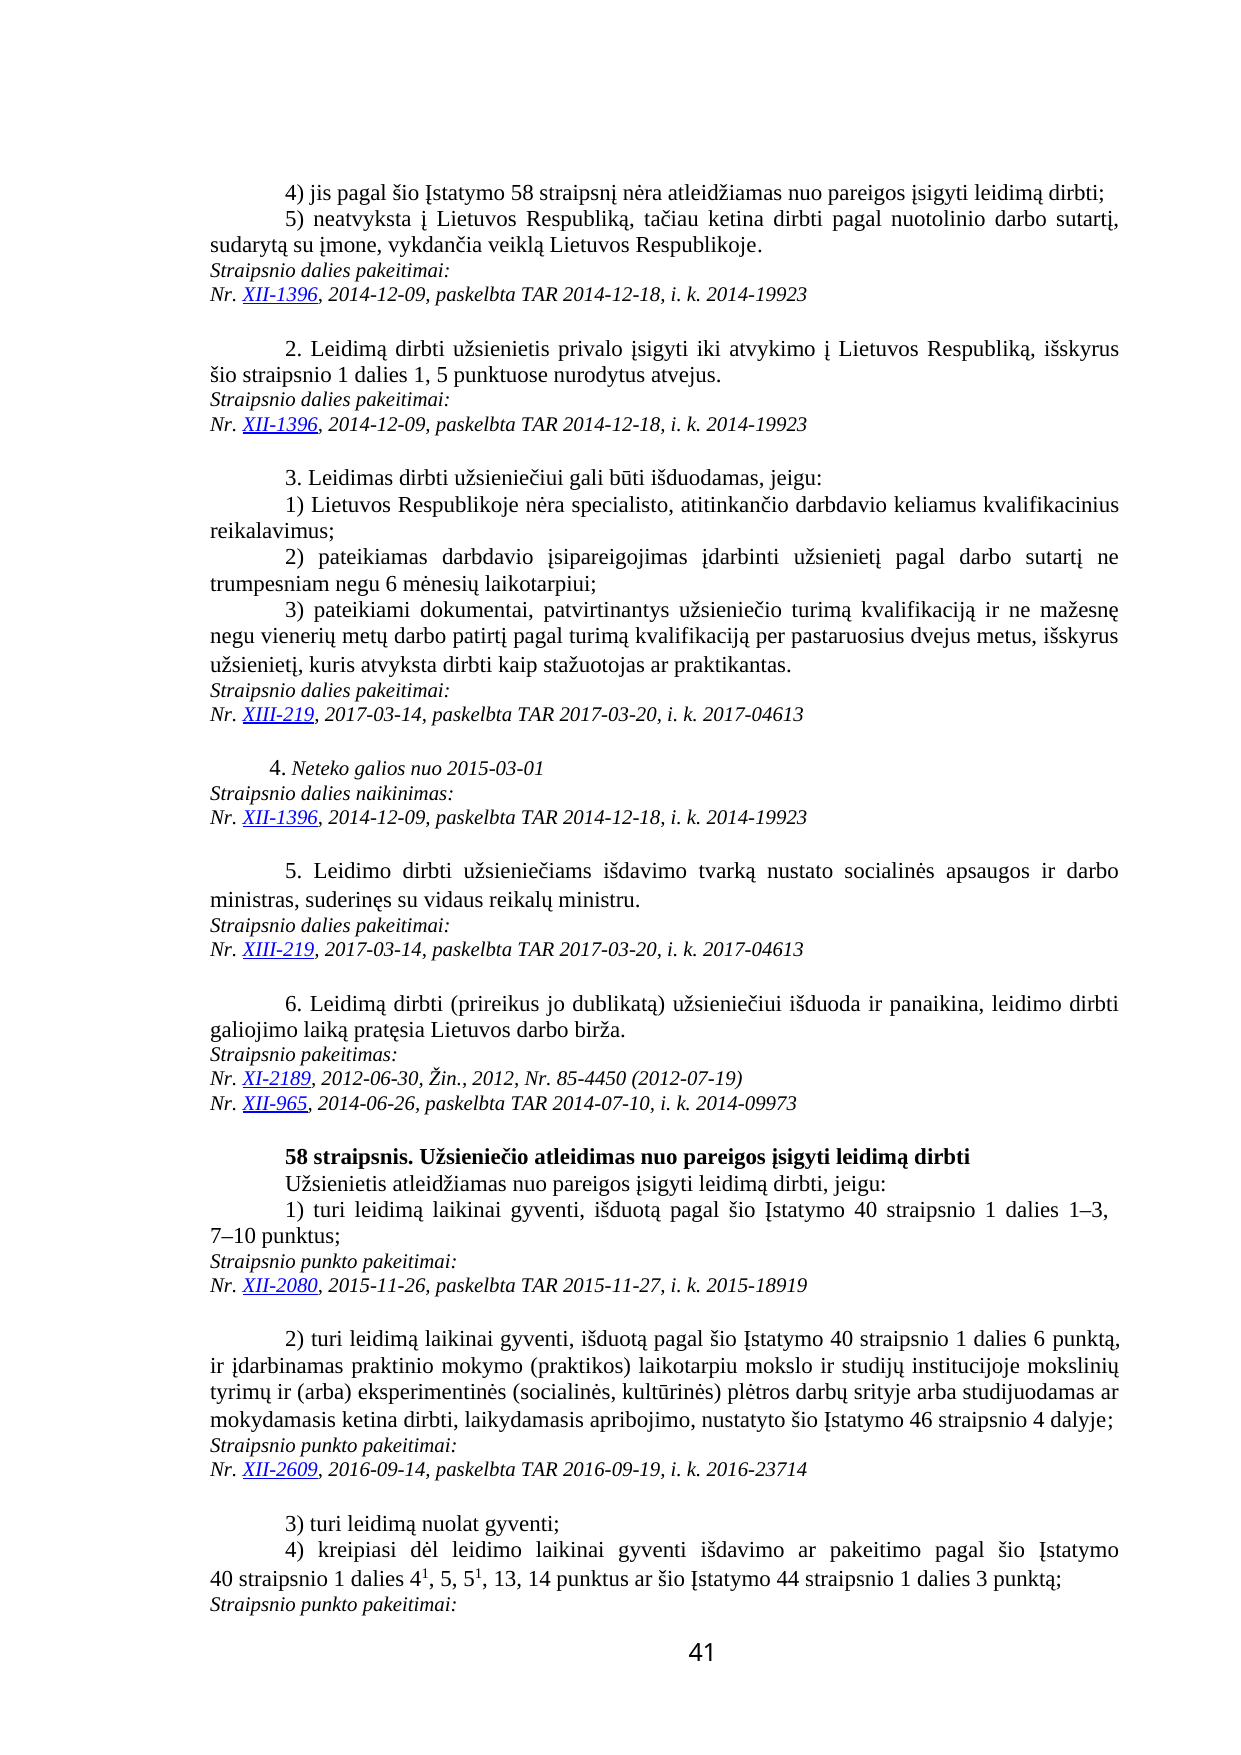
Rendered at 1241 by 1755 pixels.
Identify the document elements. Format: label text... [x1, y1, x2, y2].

text Nr. XIII-219, 2017-03-14, paskelbta TAR 2017-03-20, i. k. 2017-04613 [210, 702, 1120, 726]
text Straipsnio dalies pakeitimai: [210, 913, 1120, 937]
text Straipsnio pakeitimas: [210, 1042, 1120, 1066]
text 2) turi leidimą laikinai gyventi, išduotą pagal šio Įstatymo 40 straipsnio 1 dalies 6 punktą, ir įdarbinamas praktinio mokymo (praktikos) laikotarpiu mokslo ir studijų institucijoje mokslinių tyrimų ir (arba) eksperimentinės (socialinės, kultūrinės) plėtros darbų srityje arba studijuodamas ar mokydamasis ketina dirbti, laikydamasis apribojimo, nustatyto šio Įstatymo 46 straipsnio 4 dalyje; [210, 1326, 1120, 1433]
text 4. Neteko galios nuo 2015-03-01 [210, 754, 1120, 781]
text Straipsnio dalies pakeitimai: [210, 677, 1120, 702]
text 3) pateikiami dokumentai, patvirtinantys užsieniečio turimą kvalifikaciją ir ne mažesnę negu vienerių metų darbo patirtį pagal turimą kvalifikaciją per pastaruosius dvejus metus, išskyrus užsienietį, kuris atvyksta dirbti kaip stažuotojas ar praktikantas. [210, 596, 1120, 677]
text 5. Leidimo dirbti užsieniečiams išdavimo tvarką nustato socialinės apsaugos ir darbo ministras, suderinęs su vidaus reikalų ministru. [210, 858, 1120, 913]
text 4) jis pagal šio Įstatymo 58 straipsnį nėra atleidžiamas nuo pareigos įsigyti leidimą dirbti; [210, 179, 1120, 205]
text Straipsnio dalies naikinimas: [210, 781, 1120, 805]
text 1) turi leidimą laikinai gyventi, išduotą pagal šio Įstatymo 40 straipsnio 1 dalies 1–3, 7–10 punktus; [210, 1196, 1120, 1249]
text 6. Leidimą dirbti (prireikus jo dublikatą) užsieniečiui išduoda ir panaikina, leidimo dirbti galiojimo laiką pratęsia Lietuvos darbo birža. [210, 989, 1120, 1042]
text 2) pateikiamas darbdavio įsipareigojimas įdarbinti užsienietį pagal darbo sutartį ne trumpesniam negu 6 mėnesių laikotarpiui; [210, 543, 1120, 596]
text Užsienietis atleidžiamas nuo pareigos įsigyti leidimą dirbti, jeigu: [210, 1169, 1120, 1196]
text 5) neatvyksta į Lietuvos Respubliką, tačiau ketina dirbti pagal nuotolinio darbo sutartį, sudarytą su įmone, vykdančia veiklą Lietuvos Respublikoje. [210, 205, 1120, 258]
text Straipsnio punkto pakeitimai: [210, 1592, 1120, 1616]
text 3. Leidimas dirbti užsieniečiui gali būti išduodamas, jeigu: [210, 464, 1120, 491]
text Nr. XII-1396, 2014-12-09, paskelbta TAR 2014-12-18, i. k. 2014-19923 [210, 282, 1120, 306]
text Nr. XII-2609, 2016-09-14, paskelbta TAR 2016-09-19, i. k. 2016-23714 [210, 1457, 1120, 1481]
text Straipsnio punkto pakeitimai: [210, 1433, 1120, 1457]
text Nr. XIII-219, 2017-03-14, paskelbta TAR 2017-03-20, i. k. 2017-04613 [210, 937, 1120, 961]
text 3) turi leidimą nuolat gyventi; [210, 1510, 1120, 1537]
text Nr. XI-2189, 2012-06-30, Žin., 2012, Nr. 85-4450 (2012-07-19) [210, 1066, 1120, 1090]
text Nr. XII-2080, 2015-11-26, paskelbta TAR 2015-11-27, i. k. 2015-18919 [210, 1273, 1120, 1297]
text Straipsnio punkto pakeitimai: [210, 1249, 1120, 1273]
text Straipsnio dalies pakeitimai: [210, 387, 1120, 411]
text Straipsnio dalies pakeitimai: [210, 258, 1120, 282]
text Nr. XII-1396, 2014-12-09, paskelbta TAR 2014-12-18, i. k. 2014-19923 [210, 411, 1120, 436]
text 4) kreipiasi dėl leidimo laikinai gyventi išdavimo ar pakeitimo pagal šio Įstatymo 40 straipsnio 1 dalies 41, 5, 51, 13, 14 punktus ar šio Įstatymo 44 straipsnio 1 dalies 3 punktą; [210, 1537, 1120, 1592]
text Nr. XII-965, 2014-06-26, paskelbta TAR 2014-07-10, i. k. 2014-09973 [210, 1090, 1120, 1114]
text 2. Leidimą dirbti užsienietis privalo įsigyti iki atvykimo į Lietuvos Respubliką, išskyrus šio straipsnio 1 dalies 1, 5 punktuose nurodytus atvejus. [210, 335, 1120, 387]
text Nr. XII-1396, 2014-12-09, paskelbta TAR 2014-12-18, i. k. 2014-19923 [210, 805, 1120, 829]
text 1) Lietuvos Respublikoje nėra specialisto, atitinkančio darbdavio keliamus kvalifikacinius reikalavimus; [210, 491, 1120, 543]
text 58 straipsnis. Užsieniečio atleidimas nuo pareigos įsigyti leidimą dirbti [210, 1143, 1120, 1169]
